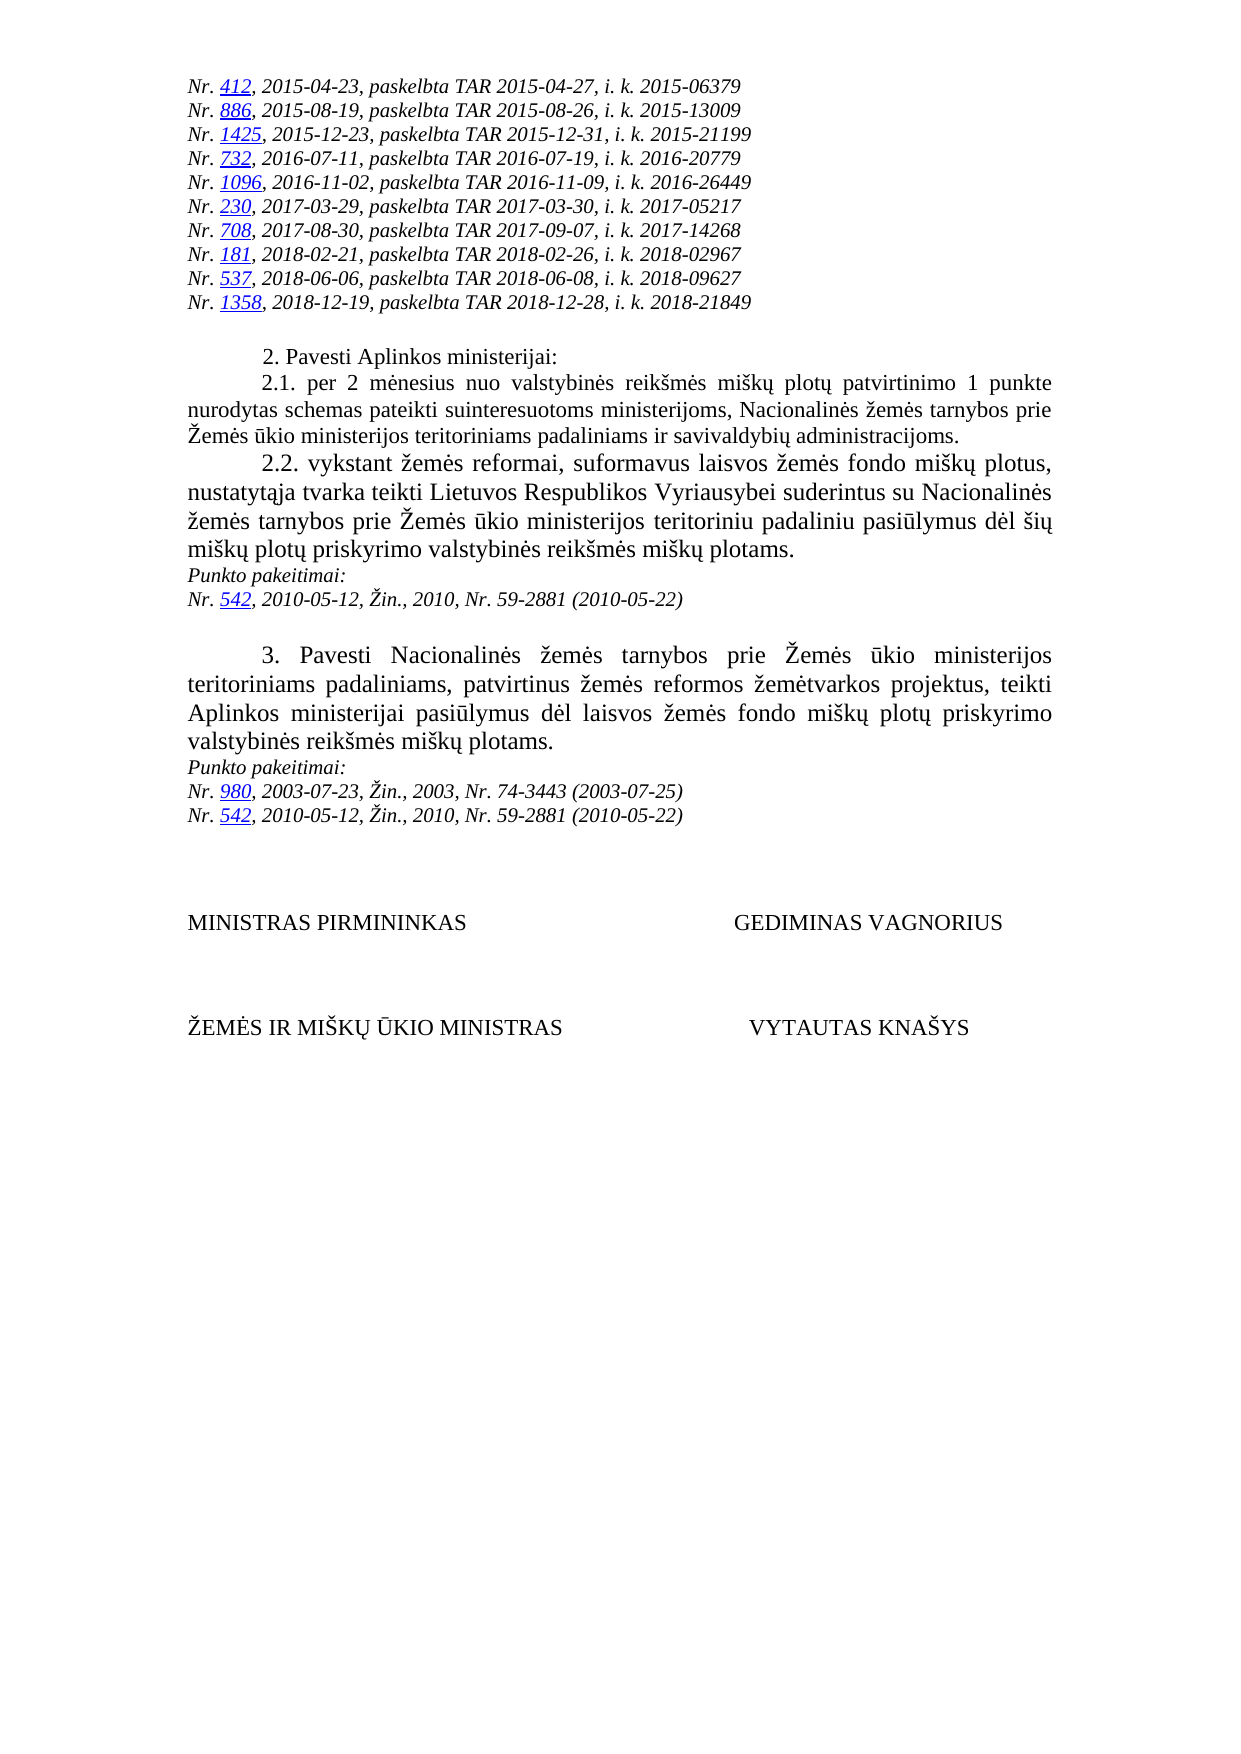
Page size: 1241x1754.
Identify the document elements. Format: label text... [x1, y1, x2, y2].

text Nr. 542, 2010-05-12, Žin., 2010, Nr. 59-2881 (2010-05-22) [187, 587, 1053, 611]
text Nr. 1358, 2018-12-19, paskelbta TAR 2018-12-28, i. k. 2018-21849 [187, 290, 1053, 314]
text Nr. 181, 2018-02-21, paskelbta TAR 2018-02-26, i. k. 2018-02967 [187, 242, 1053, 266]
text Ministras Pirmininkas Gediminas Vagnorius [187, 909, 1053, 935]
text Punkto pakeitimai: [187, 755, 1053, 779]
text 2.1. per 2 mėnesius nuo valstybinės reikšmės miškų plotų patvirtinimo 1 punkte nurodytas schemas pateikti suinteresuotoms ministerijoms, Nacionalinės žemės tarnybos prie Žemės ūkio ministerijos teritoriniams padaliniams ir savivaldybių administracijoms. [187, 369, 1053, 448]
text Nr. 537, 2018-06-06, paskelbta TAR 2018-06-08, i. k. 2018-09627 [187, 266, 1053, 290]
text 3. Pavesti Nacionalinės žemės tarnybos prie Žemės ūkio ministerijos teritoriniams padaliniams, patvirtinus žemės reformos žemėtvarkos projektus, teikti Aplinkos ministerijai pasiūlymus dėl laisvos žemės fondo miškų plotų priskyrimo valstybinės reikšmės miškų plotams. [187, 640, 1053, 755]
text Nr. 542, 2010-05-12, Žin., 2010, Nr. 59-2881 (2010-05-22) [187, 803, 1053, 827]
text Nr. 886, 2015-08-19, paskelbta TAR 2015-08-26, i. k. 2015-13009 [187, 98, 1053, 122]
text Žemės ir miškų ūkio ministras Vytautas Knašys [187, 1014, 1053, 1041]
text Punkto pakeitimai: [187, 563, 1053, 587]
text Nr. 732, 2016-07-11, paskelbta TAR 2016-07-19, i. k. 2016-20779 [187, 146, 1053, 170]
text 2.2. vykstant žemės reformai, suformavus laisvos žemės fondo miškų plotus, nustatytąja tvarka teikti Lietuvos Respublikos Vyriausybei suderintus su Nacionalinės žemės tarnybos prie Žemės ūkio ministerijos teritoriniu padaliniu pasiūlymus dėl šių miškų plotų priskyrimo valstybinės reikšmės miškų plotams. [187, 448, 1053, 563]
text 2. Pavesti Aplinkos ministerijai: [187, 343, 1053, 369]
text Nr. 708, 2017-08-30, paskelbta TAR 2017-09-07, i. k. 2017-14268 [187, 218, 1053, 242]
text Nr. 412, 2015-04-23, paskelbta TAR 2015-04-27, i. k. 2015-06379 [187, 73, 1053, 98]
text Nr. 1096, 2016-11-02, paskelbta TAR 2016-11-09, i. k. 2016-26449 [187, 170, 1053, 194]
text Nr. 230, 2017-03-29, paskelbta TAR 2017-03-30, i. k. 2017-05217 [187, 194, 1053, 218]
text Nr. 980, 2003-07-23, Žin., 2003, Nr. 74-3443 (2003-07-25) [187, 779, 1053, 803]
text Nr. 1425, 2015-12-23, paskelbta TAR 2015-12-31, i. k. 2015-21199 [187, 122, 1053, 146]
